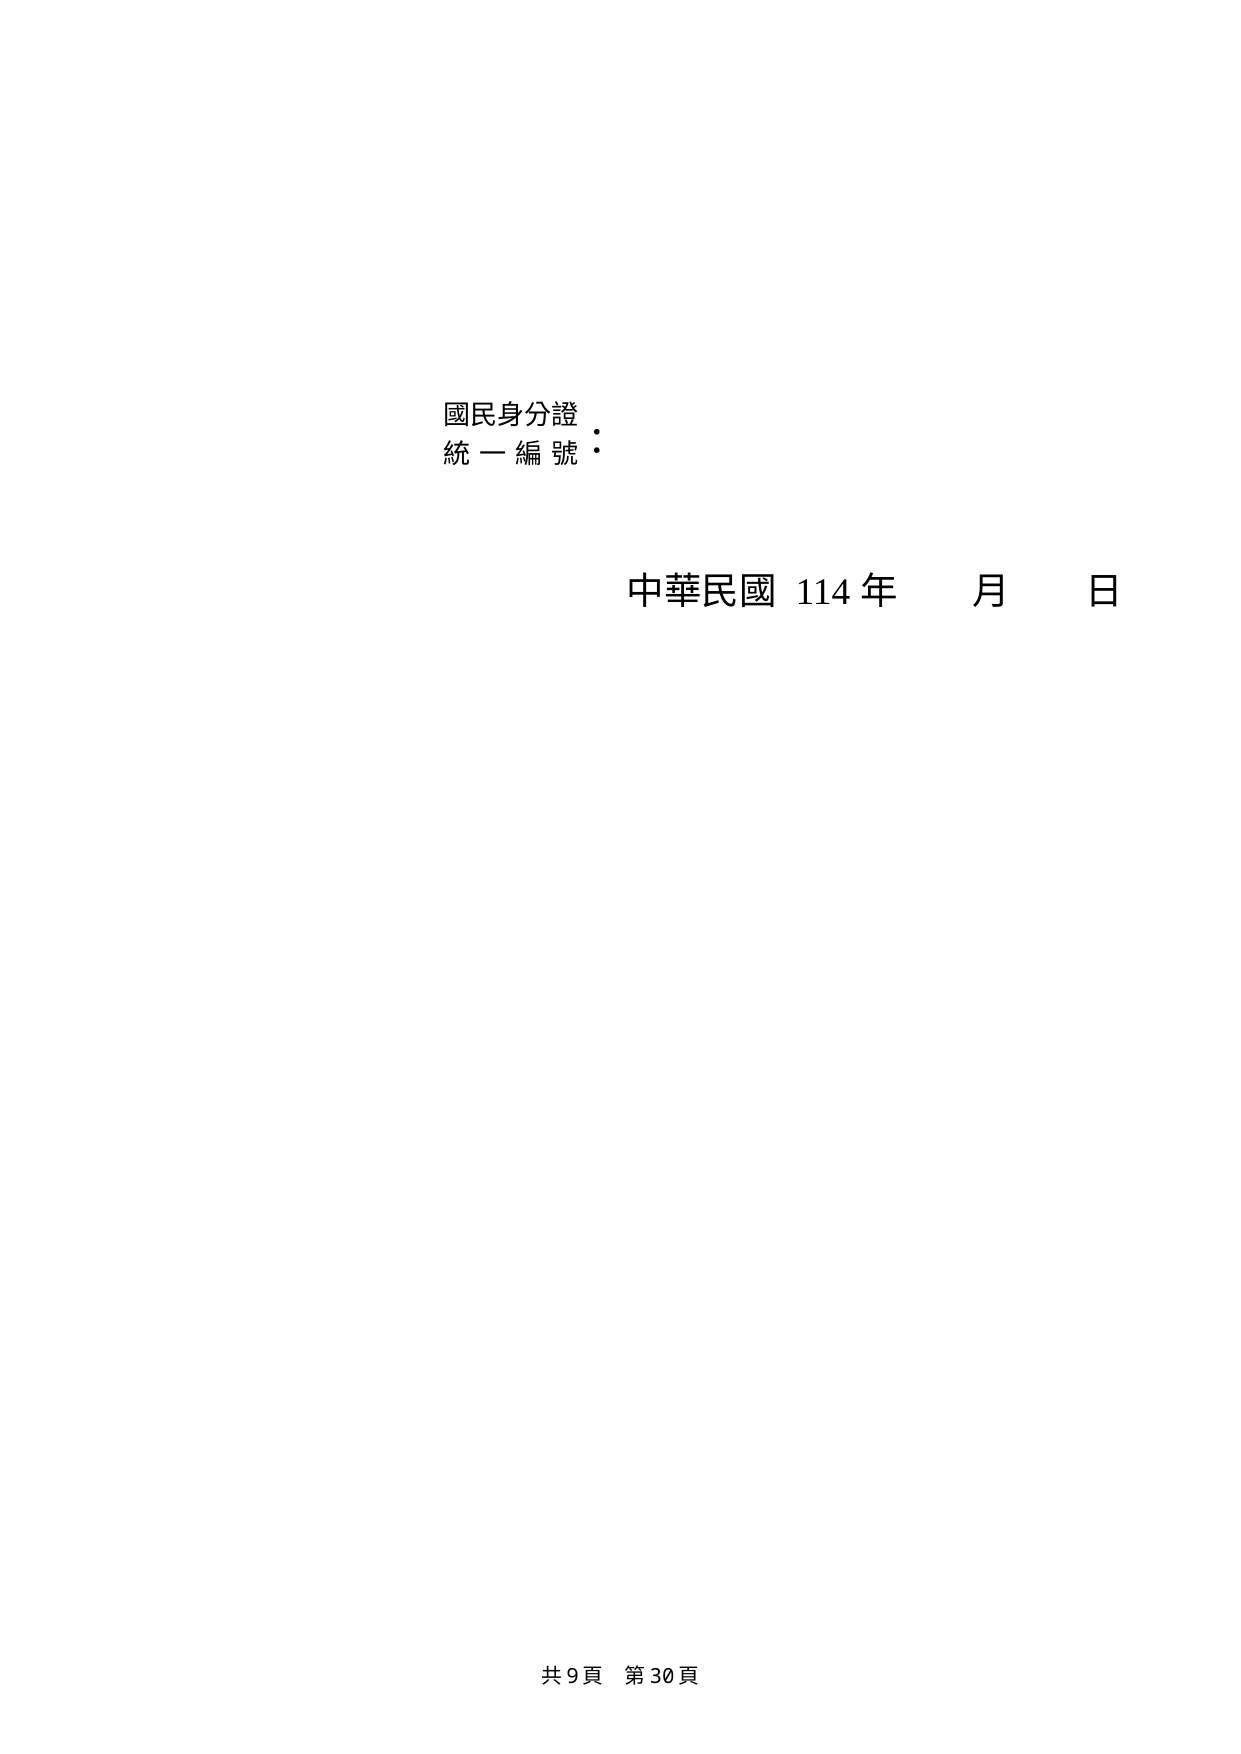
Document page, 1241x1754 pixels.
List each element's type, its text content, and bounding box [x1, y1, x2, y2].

text 國民身分證統一編號： [118, 359, 1122, 484]
text 中華民國 114 年 月 日 [118, 547, 1122, 609]
